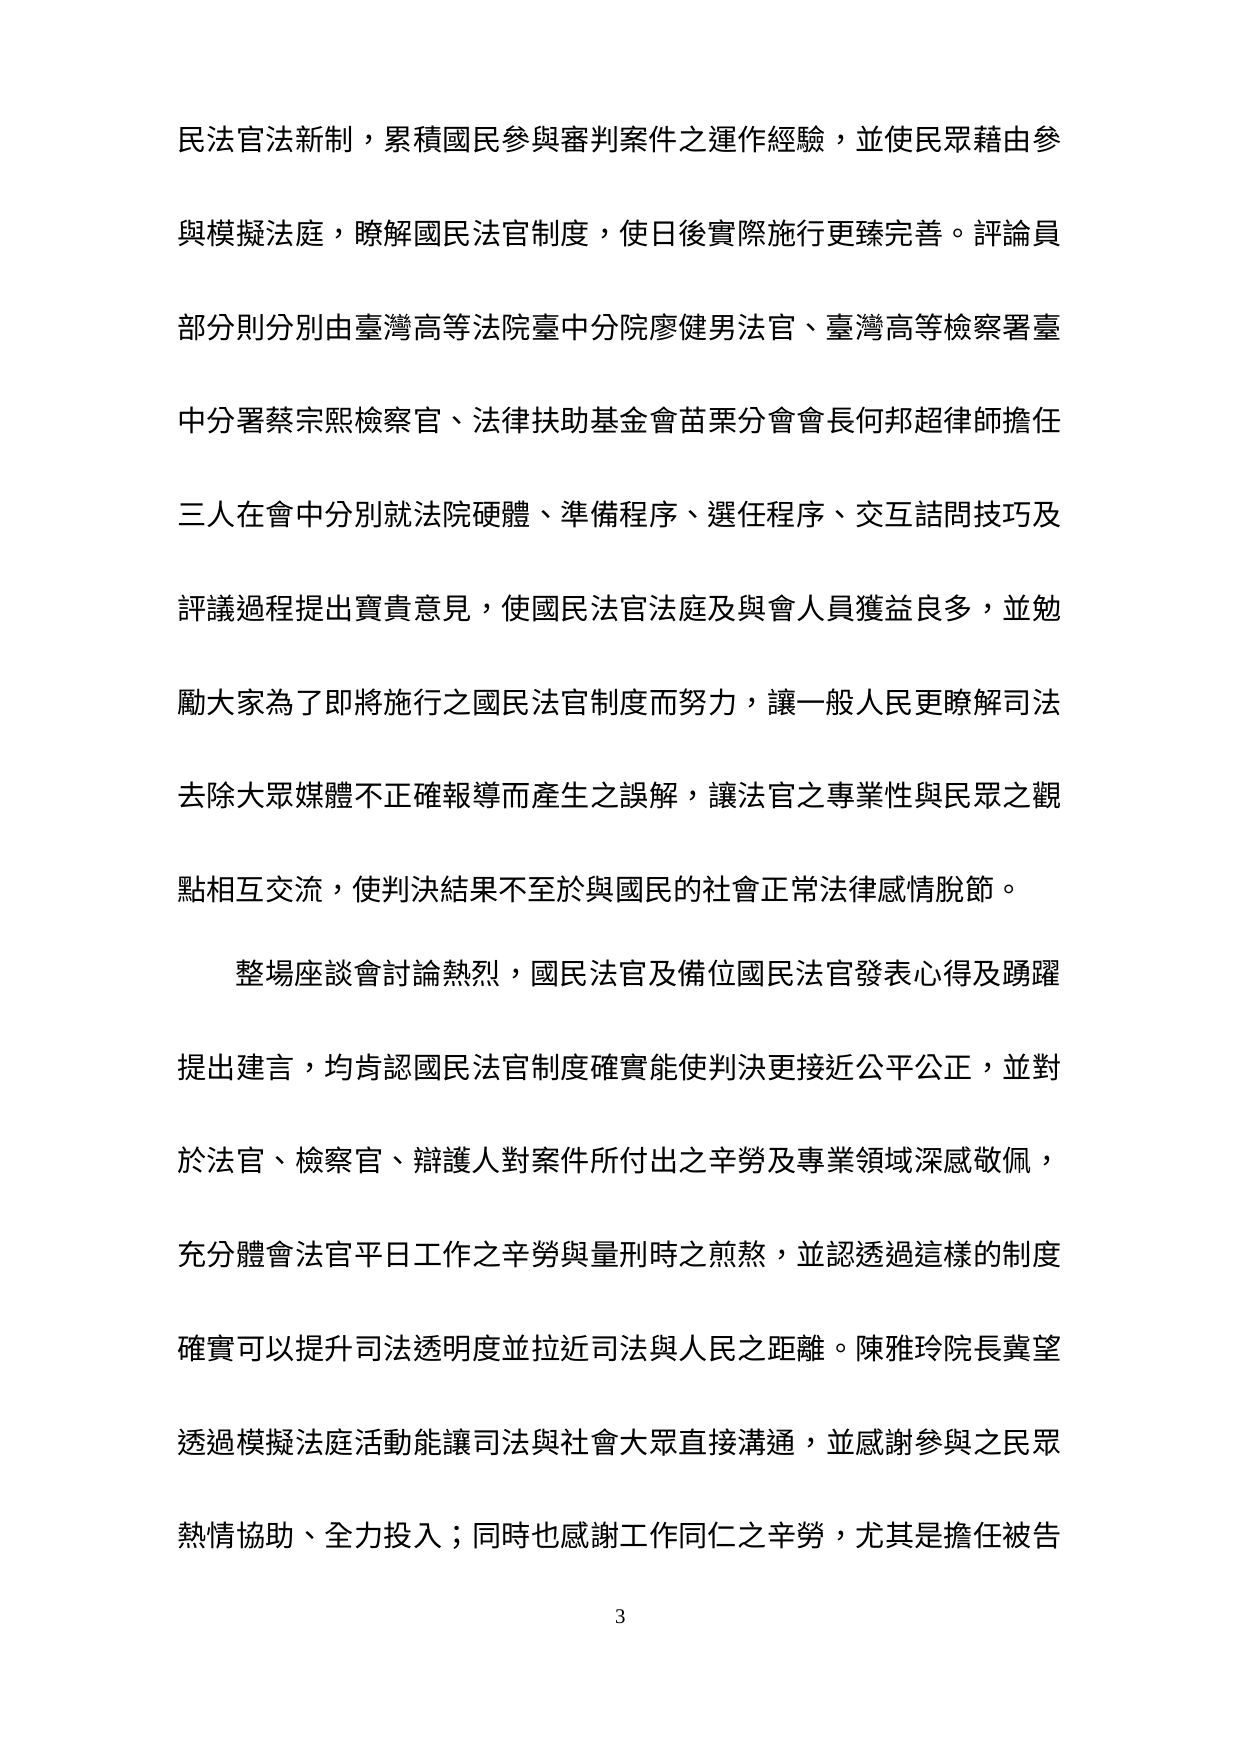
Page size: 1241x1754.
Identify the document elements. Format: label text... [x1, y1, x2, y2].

text 宣判後座談會由苗院陳雅玲院長主持，本次為國民法官法立法通過後苗院第一場模擬法庭活動，主要重點在使審、檢、辯三方熟悉國民法官法新制，累積國民參與審判案件之運作經驗，並使民眾藉由參與模擬法庭，瞭解國民法官制度，使日後實際施行更臻完善。評論員部分則分別由臺灣高等法院臺中分院廖健男法官、臺灣高等檢察署臺中分署蔡宗熙檢察官、法律扶助基金會苗栗分會會長何邦超律師擔任，三人在會中分別就法院硬體、準備程序、選任程序、交互詰問技巧及評議過程提出寶貴意見，使國民法官法庭及與會人員獲益良多，並勉勵大家為了即將施行之國民法官制度而努力，讓一般人民更瞭解司法，去除大眾媒體不正確報導而產生之誤解，讓法官之專業性與民眾之觀點相互交流，使判決結果不至於與國民的社會正常法律感情脫節。 [177, 96, 1063, 909]
text 整場座談會討論熱烈，國民法官及備位國民法官發表心得及踴躍提出建言，均肯認國民法官制度確實能使判決更接近公平公正，並對於法官、檢察官、辯護人對案件所付出之辛勞及專業領域深感敬佩，充分體會法官平日工作之辛勞與量刑時之煎熬，並認透過這樣的制度確實可以提升司法透明度並拉近司法與人民之距離。陳雅玲院長冀望透過模擬法庭活動能讓司法與社會大眾直接溝通，並感謝參與之民眾熱情協助、全力投入；同時也感謝工作同仁之辛勞，尤其是擔任被告、被害人及其家屬之同仁賣力演出，使本次模擬法庭活動得以順利完成。 [177, 930, 1063, 1555]
